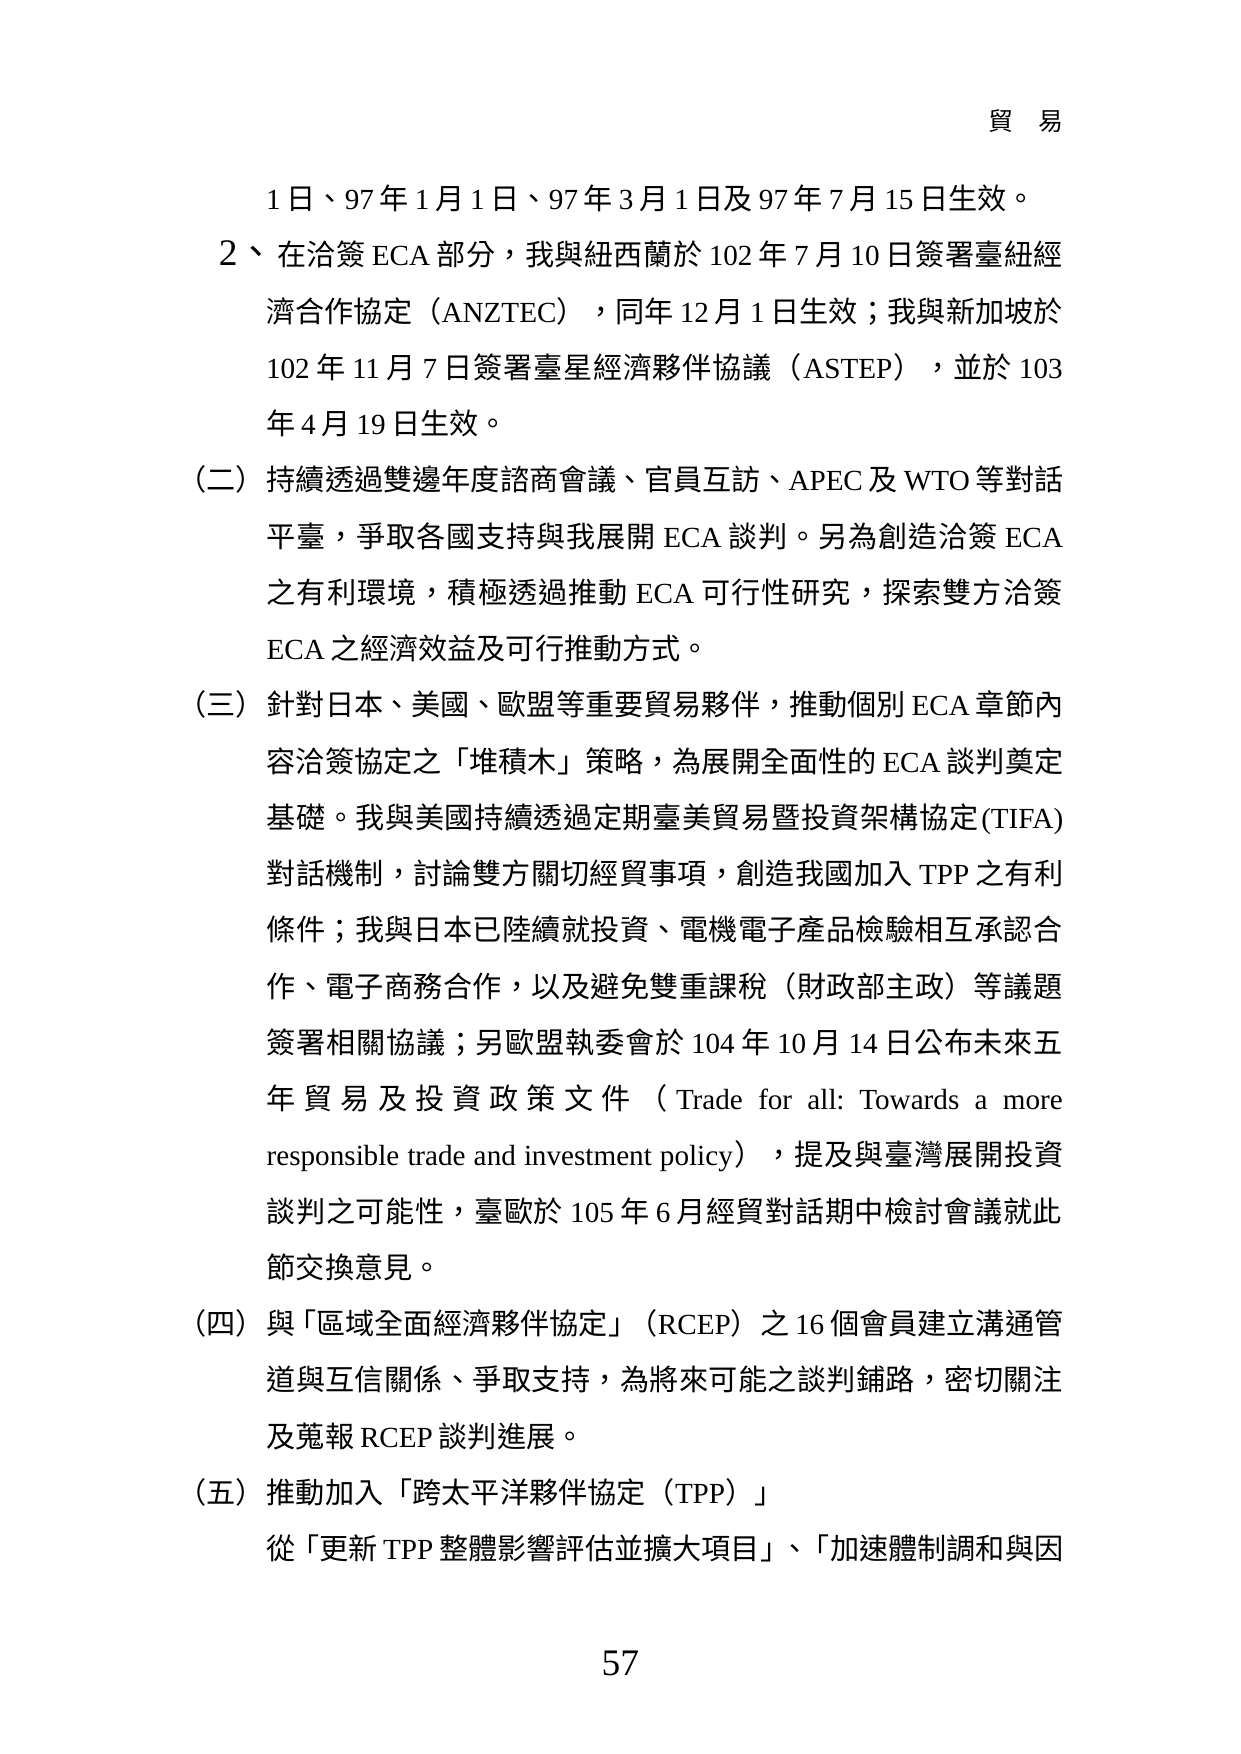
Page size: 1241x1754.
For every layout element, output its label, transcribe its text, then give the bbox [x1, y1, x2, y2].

list 推動加入「跨太平洋夥伴協定（TPP）」 [177, 1458, 1063, 1514]
text 從「更新TPP整體影響評估並擴大項目」、「加速體制調和與因 [266, 1514, 1063, 1571]
list 1日、97年1月1日、97年3月1日及97年7月15日生效。 [218, 164, 1063, 221]
list 與「區域全面經濟夥伴協定」（RCEP）之16個會員建立溝通管道與互信關係、爭取支持，為將來可能之談判鋪路，密切關注及蒐報RCEP談判進展。 [177, 1289, 1063, 1458]
list 在洽簽ECA部分，我與紐西蘭於102年7月10日簽署臺紐經濟合作協定（ANZTEC），同年12月1日生效；我與新加坡於102年11月7日簽署臺星經濟夥伴協議（ASTEP），並於103年4月19日生效。 [218, 221, 1063, 446]
list 針對日本、美國、歐盟等重要貿易夥伴，推動個別ECA章節內容洽簽協定之「堆積木」策略，為展開全面性的ECA談判奠定基礎。我與美國持續透過定期臺美貿易暨投資架構協定(TIFA)對話機制，討論雙方關切經貿事項，創造我國加入TPP之有利條件；我與日本已陸續就投資、電機電子產品檢驗相互承認合作、電子商務合作，以及避免雙重課稅（財政部主政）等議題簽署相關協議；另歐盟執委會於104年10月14日公布未來五年貿易及投資政策文件（Trade for all: Towards a more responsible trade and investment policy），提及與臺灣展開投資談判之可能性，臺歐於105年6月經貿對話期中檢討會議就此節交換意見。 [177, 671, 1063, 1289]
list 持續透過雙邊年度諮商會議、官員互訪、APEC及WTO等對話平臺，爭取各國支持與我展開ECA談判。另為創造洽簽ECA之有利環境，積極透過推動ECA可行性研究，探索雙方洽簽ECA之經濟效益及可行推動方式。 [177, 446, 1063, 671]
